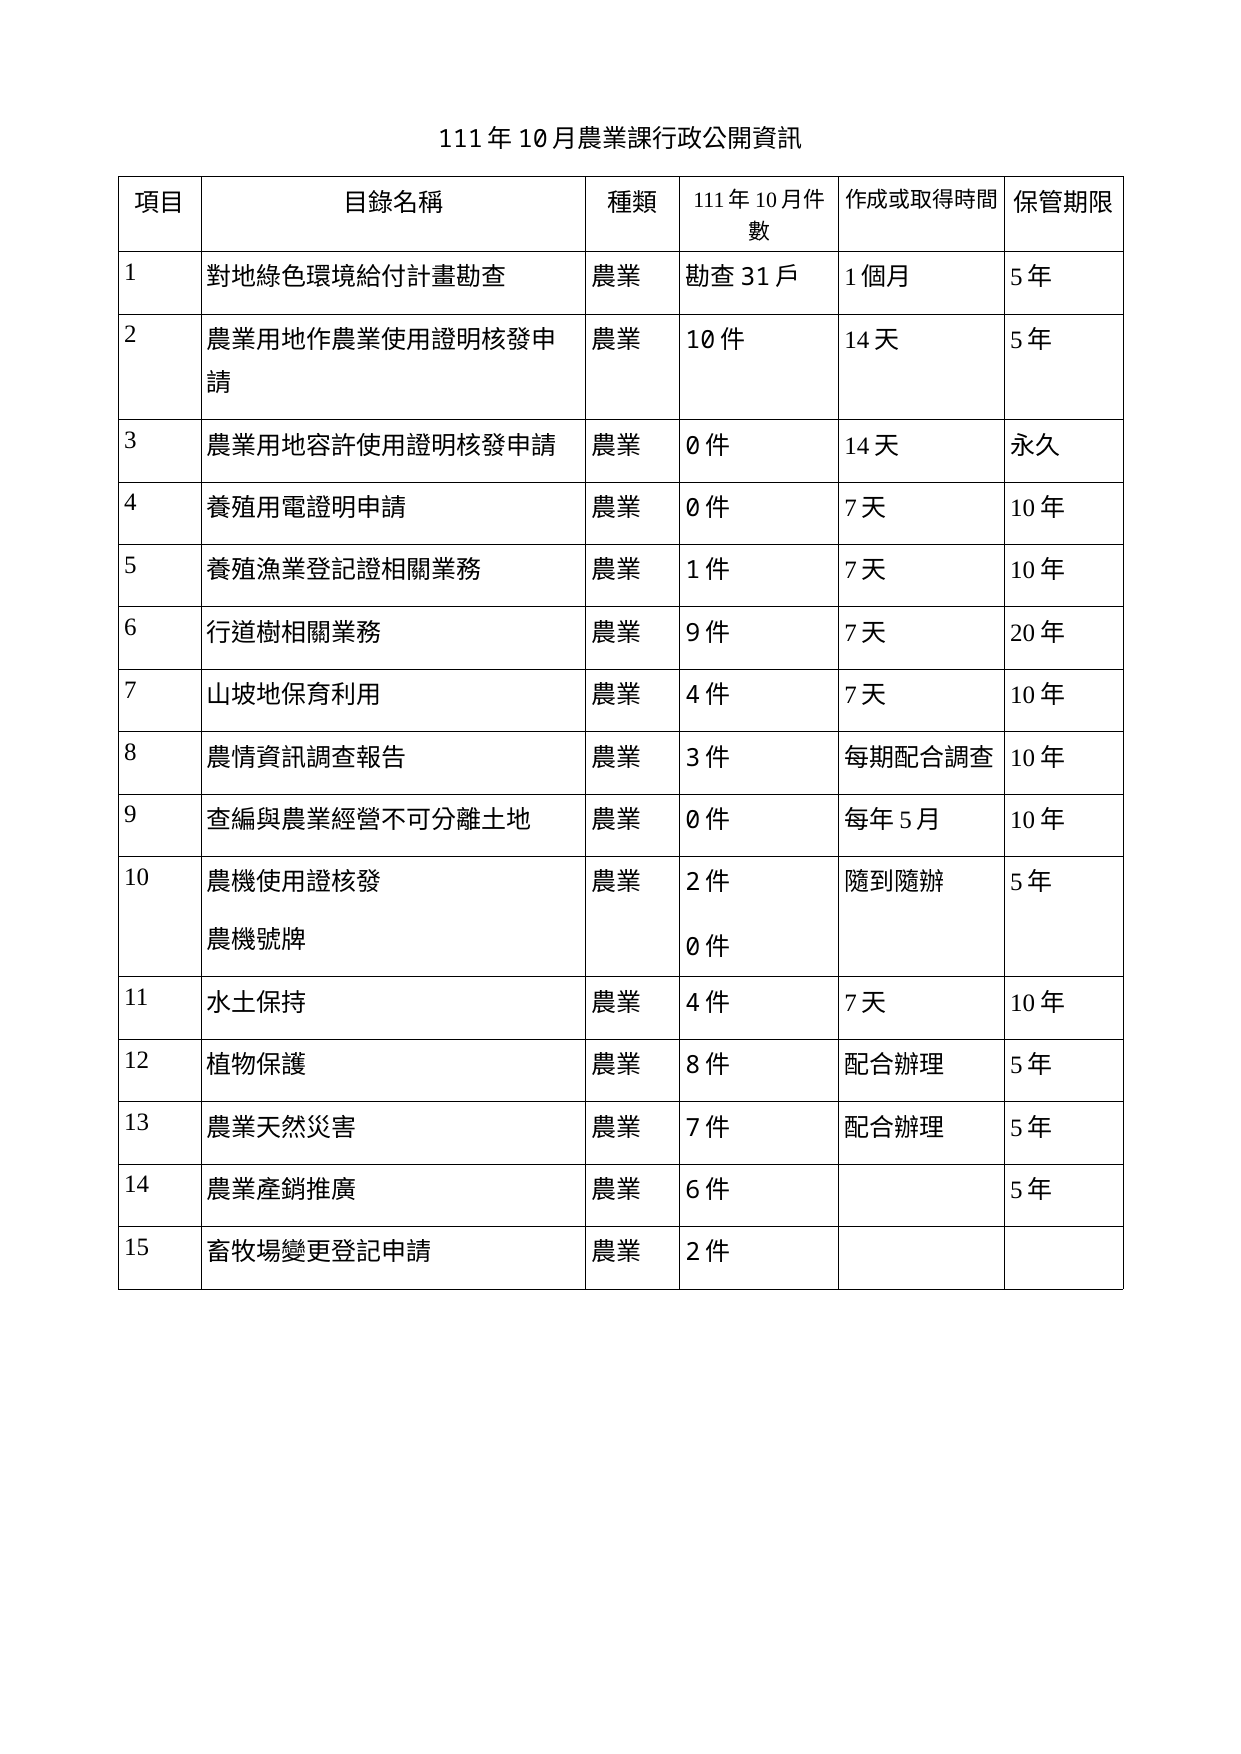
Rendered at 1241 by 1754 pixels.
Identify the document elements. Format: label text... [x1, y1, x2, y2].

table_cell 10年 [1005, 670, 1123, 731]
table_header 種類 [586, 177, 679, 251]
table_cell 養殖漁業登記證相關業務 [202, 545, 585, 606]
table_cell 畜牧場變更登記申請 [202, 1227, 585, 1288]
table_cell 1 [119, 252, 201, 313]
table_header 保管期限 [1005, 177, 1123, 251]
table_cell 農業 [586, 670, 679, 731]
table_cell 10年 [1005, 977, 1123, 1039]
table_cell [1005, 1227, 1123, 1288]
table_cell 配合辦理 [839, 1040, 1004, 1101]
table_cell 12 [119, 1040, 201, 1101]
table_cell 8 [119, 732, 201, 794]
table_cell 20年 [1005, 607, 1123, 669]
table_cell 農業 [586, 857, 679, 976]
table_cell 農業 [586, 1227, 679, 1288]
table_cell 14 [119, 1165, 201, 1226]
table_cell 農機使用證核發 農機號牌 [202, 857, 585, 976]
table_cell 9件 [680, 607, 838, 669]
table_cell 7件 [680, 1102, 838, 1164]
table_cell 植物保護 [202, 1040, 585, 1101]
table_cell 永久 [1005, 420, 1123, 482]
table_cell 3件 [680, 732, 838, 794]
table_cell 每年5月 [839, 795, 1004, 856]
table_cell 行道樹相關業務 [202, 607, 585, 669]
table_cell 農業 [586, 795, 679, 856]
table_cell 7天 [839, 483, 1004, 544]
table_cell 農業 [586, 732, 679, 794]
table_cell 6件 [680, 1165, 838, 1226]
table_cell [839, 1227, 1004, 1288]
table_cell 0件 [680, 795, 838, 856]
table_cell 農業 [586, 315, 679, 419]
table_header 目錄名稱 [202, 177, 585, 251]
table_header 項目 [119, 177, 201, 251]
table_cell 1件 [680, 545, 838, 606]
table_cell 0件 [680, 420, 838, 482]
table_cell 10年 [1005, 795, 1123, 856]
table_cell 7天 [839, 607, 1004, 669]
table_cell 14天 [839, 420, 1004, 482]
table_cell 6 [119, 607, 201, 669]
table_cell 15 [119, 1227, 201, 1288]
table_cell 13 [119, 1102, 201, 1164]
table_cell 14天 [839, 315, 1004, 419]
table_cell 查編與農業經營不可分離土地 [202, 795, 585, 856]
table_header 111年10月件數 [680, 177, 838, 251]
table_cell 8件 [680, 1040, 838, 1101]
table_cell [839, 1165, 1004, 1226]
table_cell 4件 [680, 977, 838, 1039]
table_cell 農業 [586, 977, 679, 1039]
table_cell 5年 [1005, 1165, 1123, 1226]
table_cell 5年 [1005, 1102, 1123, 1164]
table_cell 7天 [839, 545, 1004, 606]
table_cell 4件 [680, 670, 838, 731]
table_cell 10年 [1005, 545, 1123, 606]
table_cell 農業 [586, 1165, 679, 1226]
table_cell 4 [119, 483, 201, 544]
table_cell 農業 [586, 483, 679, 544]
table_cell 5 [119, 545, 201, 606]
table_cell 10年 [1005, 732, 1123, 794]
table_cell 養殖用電證明申請 [202, 483, 585, 544]
table_cell 9 [119, 795, 201, 856]
table_cell 0件 [680, 483, 838, 544]
table_cell 每期配合調查 [839, 732, 1004, 794]
table_header 作成或取得時間 [839, 177, 1004, 251]
table_cell 農情資訊調查報告 [202, 732, 585, 794]
table_cell 5年 [1005, 1040, 1123, 1101]
table_cell 山坡地保育利用 [202, 670, 585, 731]
table_cell 11 [119, 977, 201, 1039]
table_cell 勘查31戶 [680, 252, 838, 313]
table_cell 農業 [586, 1040, 679, 1101]
table_cell 農業 [586, 252, 679, 313]
table_cell 1個月 [839, 252, 1004, 313]
table_cell 2 [119, 315, 201, 419]
table_cell 3 [119, 420, 201, 482]
table_cell 配合辦理 [839, 1102, 1004, 1164]
table_cell 農業 [586, 545, 679, 606]
table_cell 2件 [680, 1227, 838, 1288]
table_cell 10件 [680, 315, 838, 419]
table_cell 農業產銷推廣 [202, 1165, 585, 1226]
table_cell 農業天然災害 [202, 1102, 585, 1164]
table_cell 7天 [839, 670, 1004, 731]
table_cell 10 [119, 857, 201, 976]
table_cell 7 [119, 670, 201, 731]
table_cell 5年 [1005, 857, 1123, 976]
table_cell 農業 [586, 607, 679, 669]
table_cell 水土保持 [202, 977, 585, 1039]
table_cell 隨到隨辦 [839, 857, 1004, 976]
table_cell 7天 [839, 977, 1004, 1039]
table_cell 5年 [1005, 315, 1123, 419]
table_cell 農業 [586, 1102, 679, 1164]
text 111年10月農業課行政公開資訊 [118, 118, 1122, 154]
table_cell 5年 [1005, 252, 1123, 313]
table_cell 10年 [1005, 483, 1123, 544]
table_cell 農業用地容許使用證明核發申請 [202, 420, 585, 482]
table_cell 2件 0件 [680, 857, 838, 976]
table_cell 農業 [586, 420, 679, 482]
table_cell 對地綠色環境給付計畫勘查 [202, 252, 585, 313]
table_cell 農業用地作農業使用證明核發申請 [202, 315, 585, 419]
